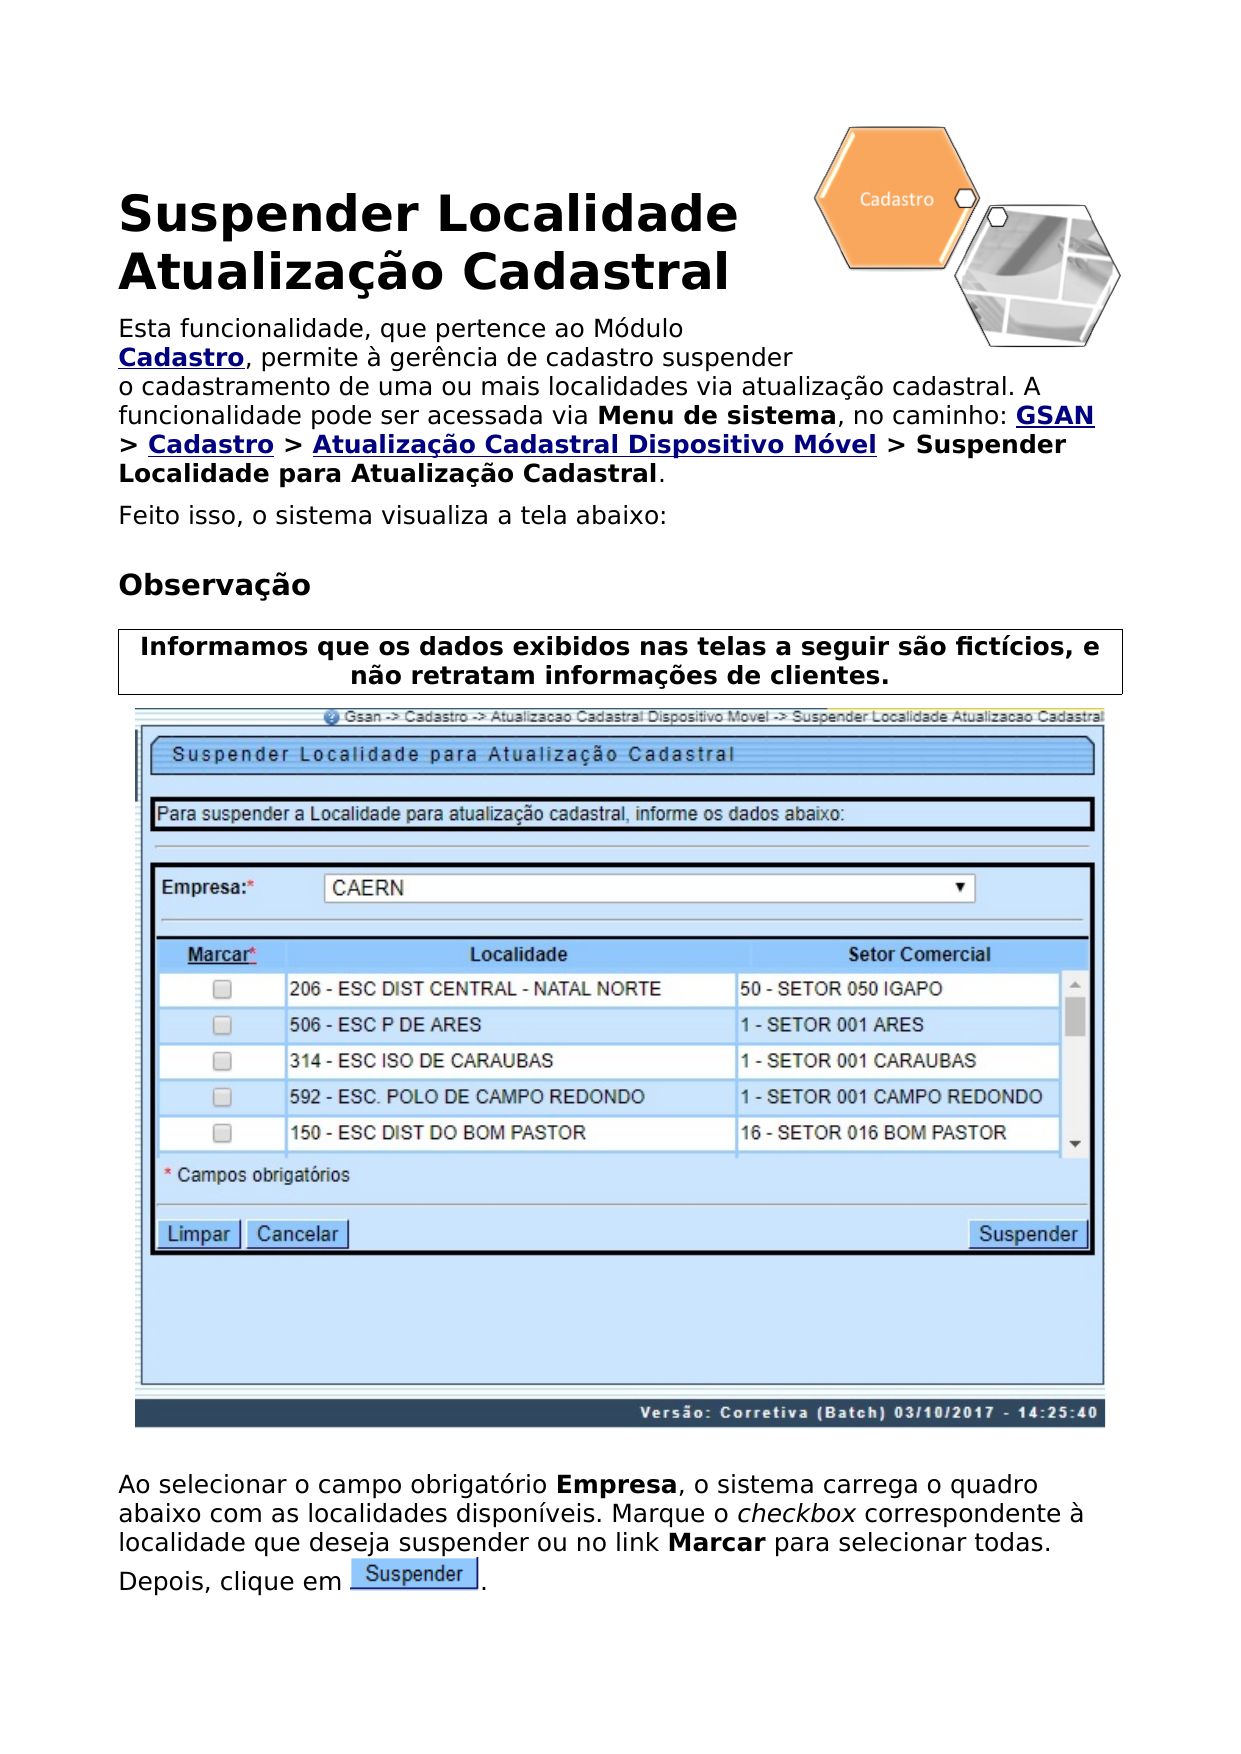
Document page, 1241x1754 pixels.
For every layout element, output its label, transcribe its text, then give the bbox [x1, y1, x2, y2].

picture [809, 118, 1123, 353]
text Feito isso, o sistema visualiza a tela abaixo: [118, 501, 1122, 530]
picture [135, 708, 1106, 1429]
subtitle Observação [118, 568, 1122, 602]
table_header Informamos que os dados exibidos nas telas a seguir são fictícios, e não retratam informações de clientes. [119, 630, 1122, 693]
picture [350, 1557, 480, 1591]
subtitle Suspender Localidade Atualização Cadastral [118, 185, 809, 301]
text Ao selecionar o campo obrigatório Empresa, o sistema carrega o quadro abaixo com as localidades disponíveis. Marque o checkbox correspondente à localidade que deseja suspender ou no link Marcar para selecionar todas. Depois, clique em . [118, 1470, 1122, 1597]
text Esta funcionalidade, que pertence ao Módulo Cadastro, permite à gerência de cadastro suspender o cadastramento de uma ou mais localidades via atualização cadastral. A funcionalidade pode ser acessada via Menu de sistema, no caminho: GSAN > Cadastro > Atualização Cadastral Dispositivo Móvel > Suspender Localidade para Atualização Cadastral. [118, 314, 1122, 489]
